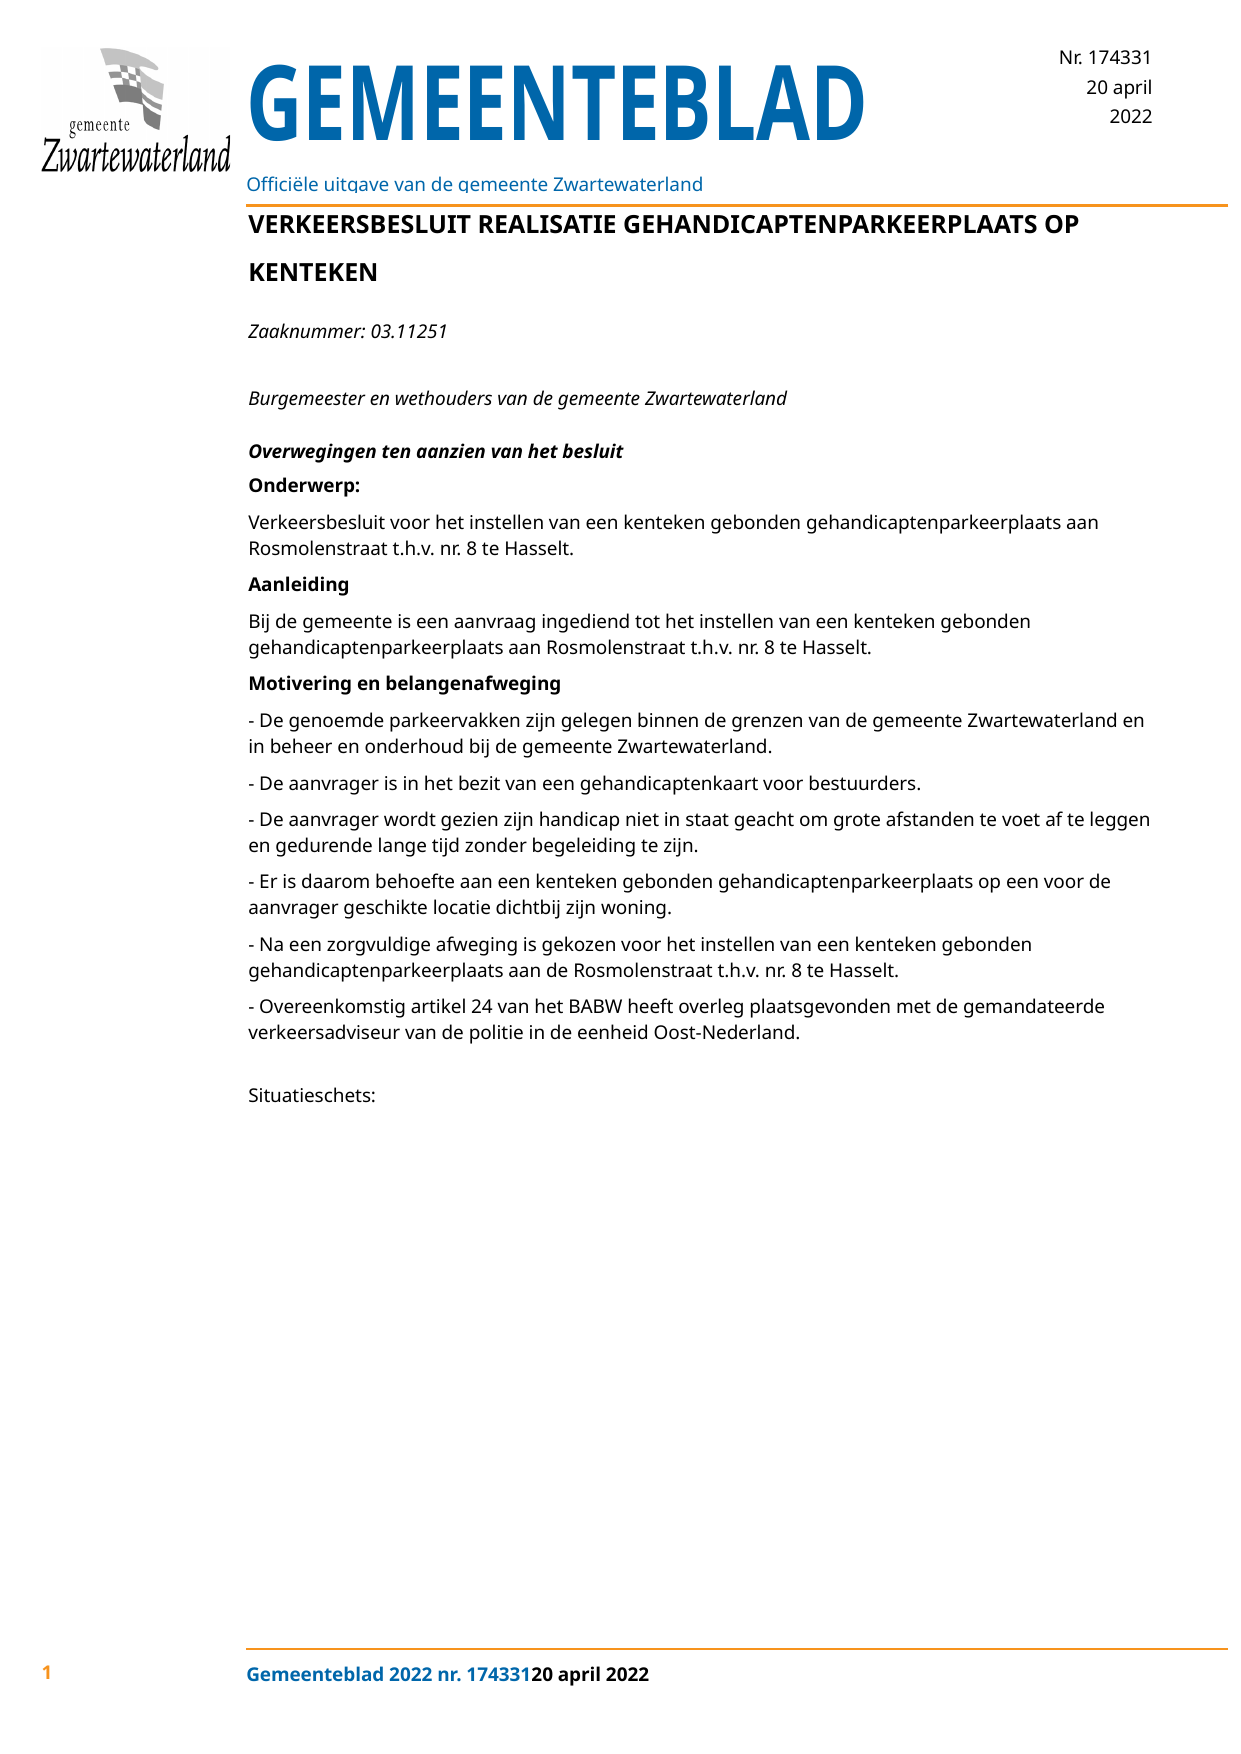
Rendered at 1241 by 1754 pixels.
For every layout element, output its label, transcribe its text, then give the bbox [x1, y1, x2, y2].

picture [41, 47, 231, 172]
text Motivering en belangenafweging [248, 671, 1152, 696]
text Onderwerp: [248, 472, 1152, 498]
text Zaaknummer: 03.11251 [248, 318, 1152, 344]
text - De aanvrager is in het bezit van een gehandicaptenkaart voor bestuurders. [248, 770, 1152, 795]
text - Na een zorgvuldige afweging is gekozen voor het instellen van een kenteken gebonden gehandicaptenparkeerplaats aan de Rosmolenstraat t.h.v. nr. 8 te Hasselt. [248, 931, 1152, 983]
text Overwegingen ten aanzien van het besluit [248, 438, 1152, 464]
text - De aanvrager wordt gezien zijn handicap niet in staat geacht om grote afstanden te voet af te leggen en gedurende lange tijd zonder begeleiding te zijn. [248, 806, 1152, 858]
text Aanleiding [248, 572, 1152, 597]
text - Er is daarom behoefte aan een kenteken gebonden gehandicaptenparkeerplaats op een voor de aanvrager geschikte locatie dichtbij zijn woning. [248, 869, 1152, 920]
text Situatieschets: [248, 1082, 1152, 1108]
text - De genoemde parkeervakken zijn gelegen binnen de grenzen van de gemeente Zwartewaterland en in beheer en onderhoud bij de gemeente Zwartewaterland. [248, 707, 1152, 759]
text Burgemeester en wethouders van de gemeente Zwartewaterland [248, 386, 1152, 411]
text - Overeenkomstig artikel 24 van het BABW heeft overleg plaatsgevonden met de gemandateerde verkeersadviseur van de politie in de eenheid Oost-Nederland. [248, 993, 1152, 1045]
text VERKEERSBESLUIT REALISATIE GEHANDICAPTENPARKEERPLAATS OP KENTEKEN [248, 207, 1152, 288]
text Bij de gemeente is een aanvraag ingediend tot het instellen van een kenteken gebonden gehandicaptenparkeerplaats aan Rosmolenstraat t.h.v. nr. 8 te Hasselt. [248, 608, 1152, 660]
text Verkeersbesluit voor het instellen van een kenteken gebonden gehandicaptenparkeerplaats aan Rosmolenstraat t.h.v. nr. 8 te Hasselt. [248, 509, 1152, 561]
